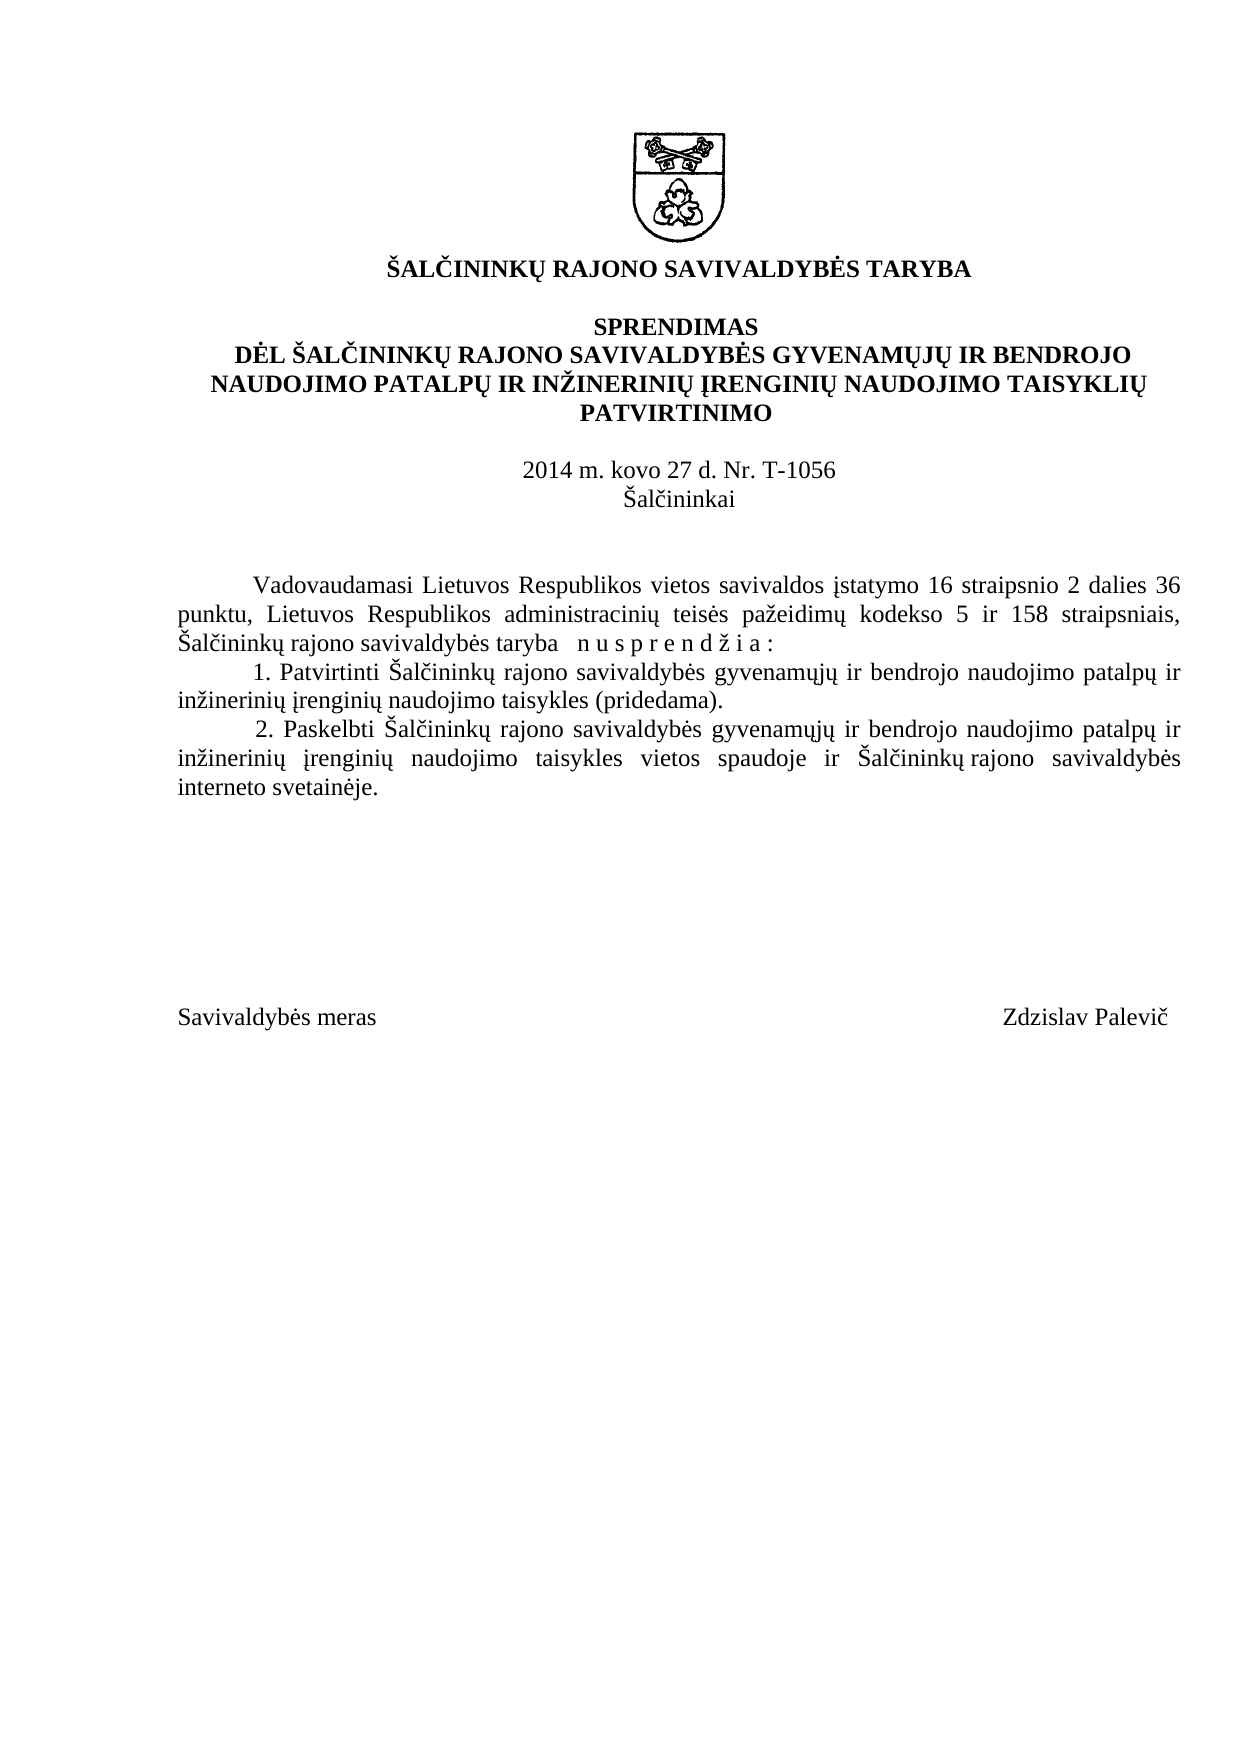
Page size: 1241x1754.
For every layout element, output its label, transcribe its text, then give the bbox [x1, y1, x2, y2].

text Vadovaudamasi Lietuvos Respublikos vietos savivaldos įstatymo 16 straipsnio 2 dalies 36 punktu, Lietuvos Respublikos administracinių teisės pažeidimų kodekso 5 ir 158 straipsniais, Šalčininkų rajono savivaldybės taryba n u s p r e n d ž i a : [177, 570, 1181, 657]
text 2. Paskelbti Šalčininkų rajono savivaldybės gyvenamųjų ir bendrojo naudojimo patalpų ir inžinerinių įrenginių naudojimo taisykles vietos spaudoje ir Šalčininkų rajono savivaldybės interneto svetainėje. [177, 714, 1181, 800]
text DĖL ŠALČININKŲ RAJONO SAVIVALDYBĖS GYVENAMŲJŲ IR BENDROJO NAUDOJIMO PATALPŲ IR INŽINERINIŲ ĮRENGINIŲ NAUDOJIMO TAISYKLIŲ PATVIRTINIMO [177, 340, 1181, 427]
text Šalčininkai [177, 484, 1181, 513]
text SPRENDIMAS [177, 312, 1181, 340]
text ŠALČININKŲ RAJONO SAVIVALDYBĖS TARYBA [177, 254, 1181, 283]
text Savivaldybės meras Zdzislav Palevič [177, 1002, 1181, 1030]
text 1. Patvirtinti Šalčininkų rajono savivaldybės gyvenamųjų ir bendrojo naudojimo patalpų ir inžinerinių įrenginių naudojimo taisykles (pridedama). [177, 657, 1181, 714]
text 2014 m. kovo 27 d. Nr. T-1056 [177, 455, 1181, 484]
